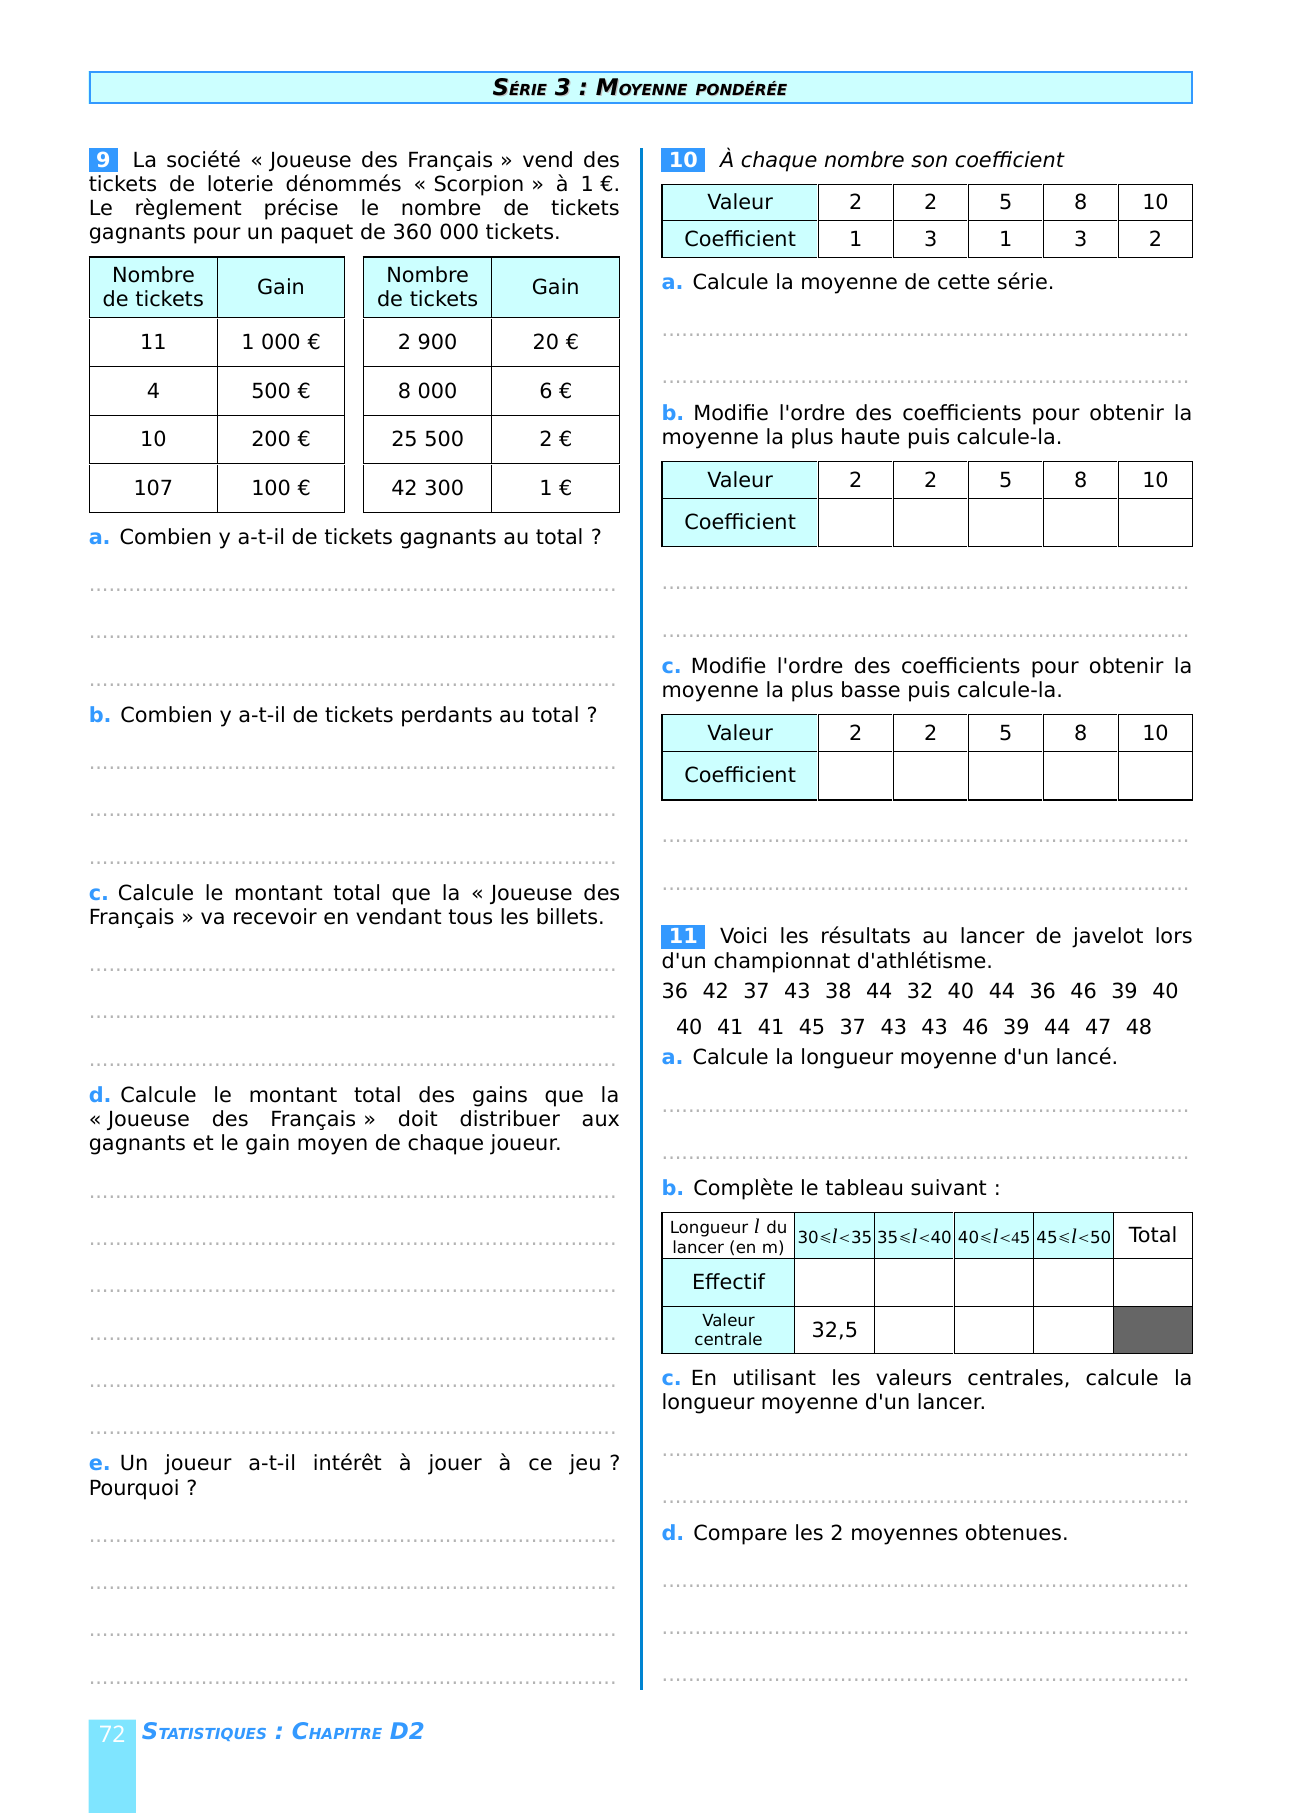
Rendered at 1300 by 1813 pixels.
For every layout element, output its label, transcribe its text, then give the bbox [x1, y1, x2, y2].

table_cell 2 [1119, 221, 1192, 257]
table_cell 45 [784, 1009, 825, 1045]
table_cell 10 [90, 416, 217, 463]
text ................................................................................................................................................................................................................................................ [661, 1545, 1193, 1687]
table_cell 41 [702, 1009, 743, 1045]
table_header 35l40 [875, 1213, 953, 1258]
table_header 37 [743, 973, 784, 1009]
table_cell 37 [825, 1009, 866, 1045]
table_cell 20 € [492, 319, 619, 366]
table_header 32 [907, 973, 947, 1009]
table_header 2 [819, 462, 892, 498]
table_cell [345, 465, 362, 513]
table_cell [345, 367, 362, 416]
table_cell 1 [819, 221, 892, 257]
table_cell 32,5 [795, 1307, 874, 1353]
table_header 2 [819, 715, 892, 751]
table_cell Effectif [663, 1259, 794, 1306]
table_cell 2 900 [364, 319, 491, 366]
list À chaque nombre son coefficient [705, 148, 1193, 172]
table_header 10 [1119, 715, 1192, 751]
table_cell [819, 752, 892, 799]
table_cell 8 000 [364, 367, 491, 415]
table_header 44 [866, 973, 907, 1009]
table_header Gain [218, 258, 344, 317]
table_header Valeur [663, 185, 817, 220]
table_cell 500 € [218, 367, 344, 415]
table_cell [894, 499, 967, 546]
table_header 38 [825, 973, 866, 1009]
table_header 36 [1029, 973, 1070, 1009]
table_cell [1114, 1259, 1192, 1306]
text ................................................................................................................................................................................................................................................................................................................................ [88, 1500, 620, 1689]
table_cell 46 [948, 1009, 988, 1045]
table_cell 11 [90, 319, 217, 366]
table_cell 48 [1111, 1009, 1152, 1045]
table_header 10 [1119, 462, 1192, 498]
table_header Nombre de tickets [90, 258, 217, 317]
table_header 40l45 [955, 1213, 1033, 1258]
list La société « Joueuse des Français » vend des tickets de loterie dénommés « Scorpion » à 1 €. Le règlement précise le nombre de tickets gagnants pour un paquet de 360 000 tickets. [88, 148, 620, 245]
list Voici les résultats au lancer de javelot lors d'un championnat d'athlétisme. [661, 924, 1193, 973]
text ................................................................................................................................................................ [661, 1414, 1193, 1509]
table_cell [875, 1259, 953, 1306]
text ................................................................................................................................................................................................................................................................................................................................................................................................................................................................................................ [88, 1156, 620, 1439]
table_cell 100 € [218, 465, 344, 512]
table_cell 1 000 € [218, 319, 344, 366]
list Modifie l'ordre des coefficients pour obtenir la moyenne la plus haute puis calcule-la. [661, 401, 1193, 449]
table_cell 47 [1070, 1009, 1111, 1045]
table_header 8 [1044, 462, 1117, 498]
text ................................................................................................................................................................ [661, 1070, 1193, 1164]
table_header 2 [819, 185, 892, 220]
table_header 2 [894, 185, 967, 220]
table_header 45l50 [1034, 1213, 1113, 1258]
table_header 10 [1119, 185, 1192, 220]
table_cell [1034, 1307, 1113, 1353]
table_cell [969, 499, 1042, 546]
table_cell Coefficient [663, 221, 817, 257]
table_header Gain [492, 258, 619, 317]
table_header Valeur [663, 715, 817, 751]
table_header 40 [948, 973, 988, 1009]
list ................................................................................................................................................................ [661, 294, 1193, 389]
table_cell [875, 1307, 953, 1353]
table_cell [795, 1259, 874, 1306]
table_cell 2 € [492, 416, 619, 463]
table_cell 40 [661, 1009, 702, 1045]
table_header Longueur l du lancer (en m) [663, 1213, 794, 1258]
table_cell [1119, 499, 1192, 546]
table_cell [1152, 1009, 1193, 1045]
table_header Valeur [663, 462, 817, 498]
list Calcule la moyenne de cette série. [661, 270, 1193, 294]
list Calcule la longueur moyenne d'un lancé. [661, 1045, 1193, 1070]
list Calcule le montant total des gains que la « Joueuse des Français » doit distribuer aux gagnants et le gain moyen de chaque joueur. [88, 1083, 620, 1156]
list ................................................................................................................................................................ [661, 801, 1193, 895]
table_cell 6 € [492, 367, 619, 415]
table_header [345, 256, 362, 318]
table_cell 42 300 [364, 465, 491, 512]
table_cell 43 [866, 1009, 907, 1045]
table_header Nombre de tickets [364, 258, 491, 317]
table_header 8 [1044, 185, 1117, 220]
table_cell Coefficient [663, 499, 817, 546]
table_cell [345, 319, 362, 367]
table_cell [819, 499, 892, 546]
table_cell 39 [989, 1009, 1029, 1045]
list Modifie l'ordre des coefficients pour obtenir la moyenne la plus basse puis calcule-la. [661, 654, 1193, 702]
table_header 39 [1111, 973, 1152, 1009]
table_cell 200 € [218, 416, 344, 463]
table_header 5 [969, 462, 1042, 498]
table_cell 107 [90, 465, 217, 512]
table_cell 1 [969, 221, 1042, 257]
table_cell [1044, 752, 1117, 799]
text ................................................................................................................................................................................................................................................ [88, 929, 620, 1071]
list Combien y a-t-il de tickets perdants au total ? [88, 703, 620, 727]
table_cell [969, 752, 1042, 799]
table_cell [1034, 1259, 1113, 1306]
table_cell 25 500 [364, 416, 491, 463]
text ................................................................................................................................................................................................................................................ [88, 727, 620, 869]
table_header 46 [1070, 973, 1111, 1009]
table_header 30l35 [795, 1213, 874, 1258]
table_header 8 [1044, 715, 1117, 751]
table_cell 44 [1029, 1009, 1070, 1045]
table_cell 41 [743, 1009, 784, 1045]
table_cell [955, 1307, 1033, 1353]
table_cell Coefficient [663, 752, 817, 799]
table_cell [1114, 1307, 1192, 1353]
table_cell [345, 416, 362, 464]
list Combien y a-t-il de tickets gagnants au total ? [88, 525, 620, 549]
table_header 44 [989, 973, 1029, 1009]
table_cell 4 [90, 367, 217, 415]
table_cell [894, 752, 967, 799]
table_cell 3 [1044, 221, 1117, 257]
table_header 2 [894, 462, 967, 498]
table_cell [1044, 499, 1117, 546]
table_header 40 [1152, 973, 1193, 1009]
text ................................................................................................................................................................................................................................................ [88, 549, 620, 691]
table_header 2 [894, 715, 967, 751]
list Complète le tableau suivant : [661, 1176, 1193, 1200]
list Compare les 2 moyennes obtenues. [661, 1521, 1193, 1545]
table_header 36 [661, 973, 702, 1009]
table_cell [1119, 752, 1192, 799]
table_header 43 [784, 973, 825, 1009]
table_header 42 [702, 973, 743, 1009]
table_cell [955, 1259, 1033, 1306]
table_header Total [1114, 1213, 1192, 1258]
list En utilisant les valeurs centrales, calcule la longueur moyenne d'un lancer. [661, 1366, 1193, 1414]
table_cell 43 [907, 1009, 947, 1045]
table_header 5 [969, 715, 1042, 751]
table_cell 1 € [492, 465, 619, 512]
table_cell 3 [894, 221, 967, 257]
table_cell Valeur centrale [663, 1307, 794, 1353]
list Un joueur a-t-il intérêt à jouer à ce jeu ? Pourquoi ? [88, 1451, 620, 1500]
list Calcule le montant total que la « Joueuse des Français » va recevoir en vendant tous les billets. [88, 881, 620, 929]
list ................................................................................................................................................................ [661, 547, 1193, 642]
table_header 5 [969, 185, 1042, 220]
